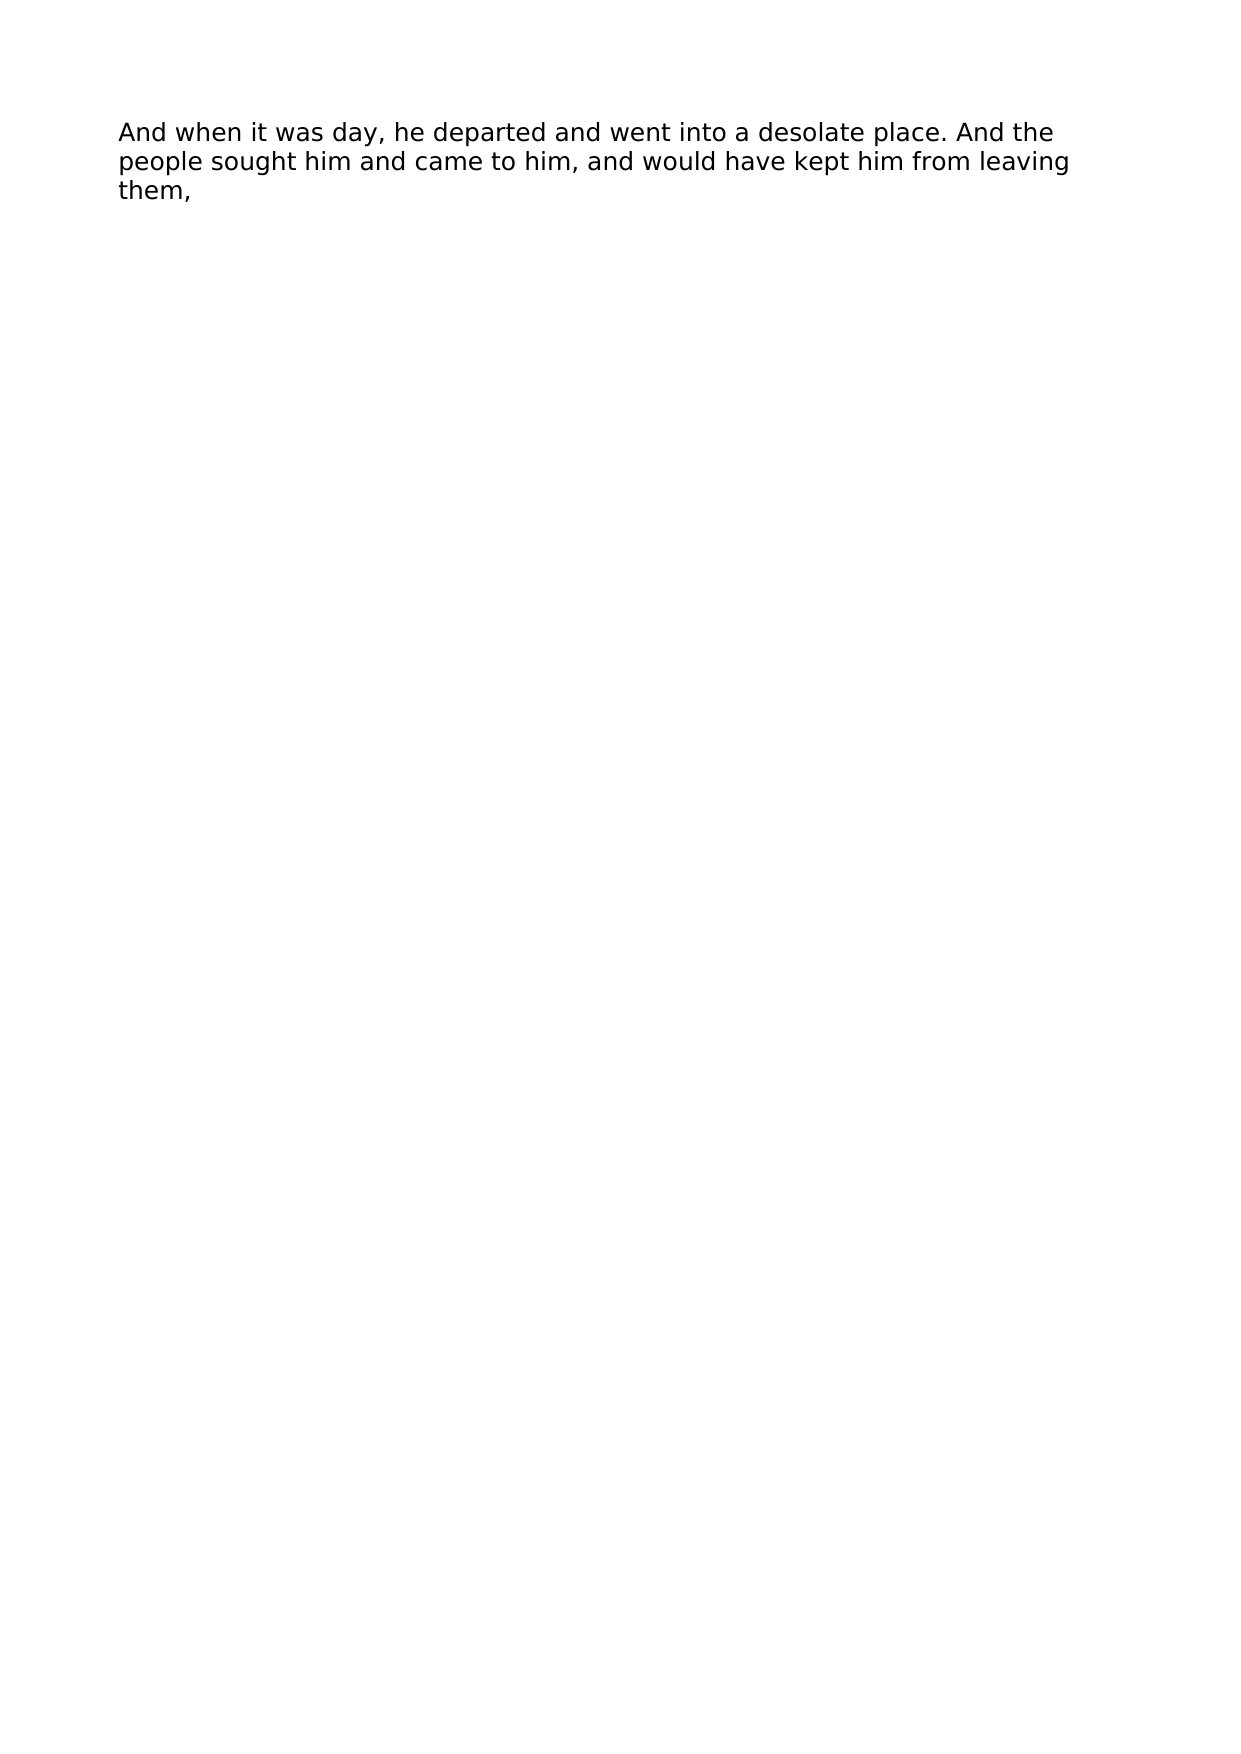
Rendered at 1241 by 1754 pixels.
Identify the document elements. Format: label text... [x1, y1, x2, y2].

text And when it was day, he departed and went into a desolate place. And the people sought him and came to him, and would have kept him from leaving them, [118, 118, 1122, 206]
